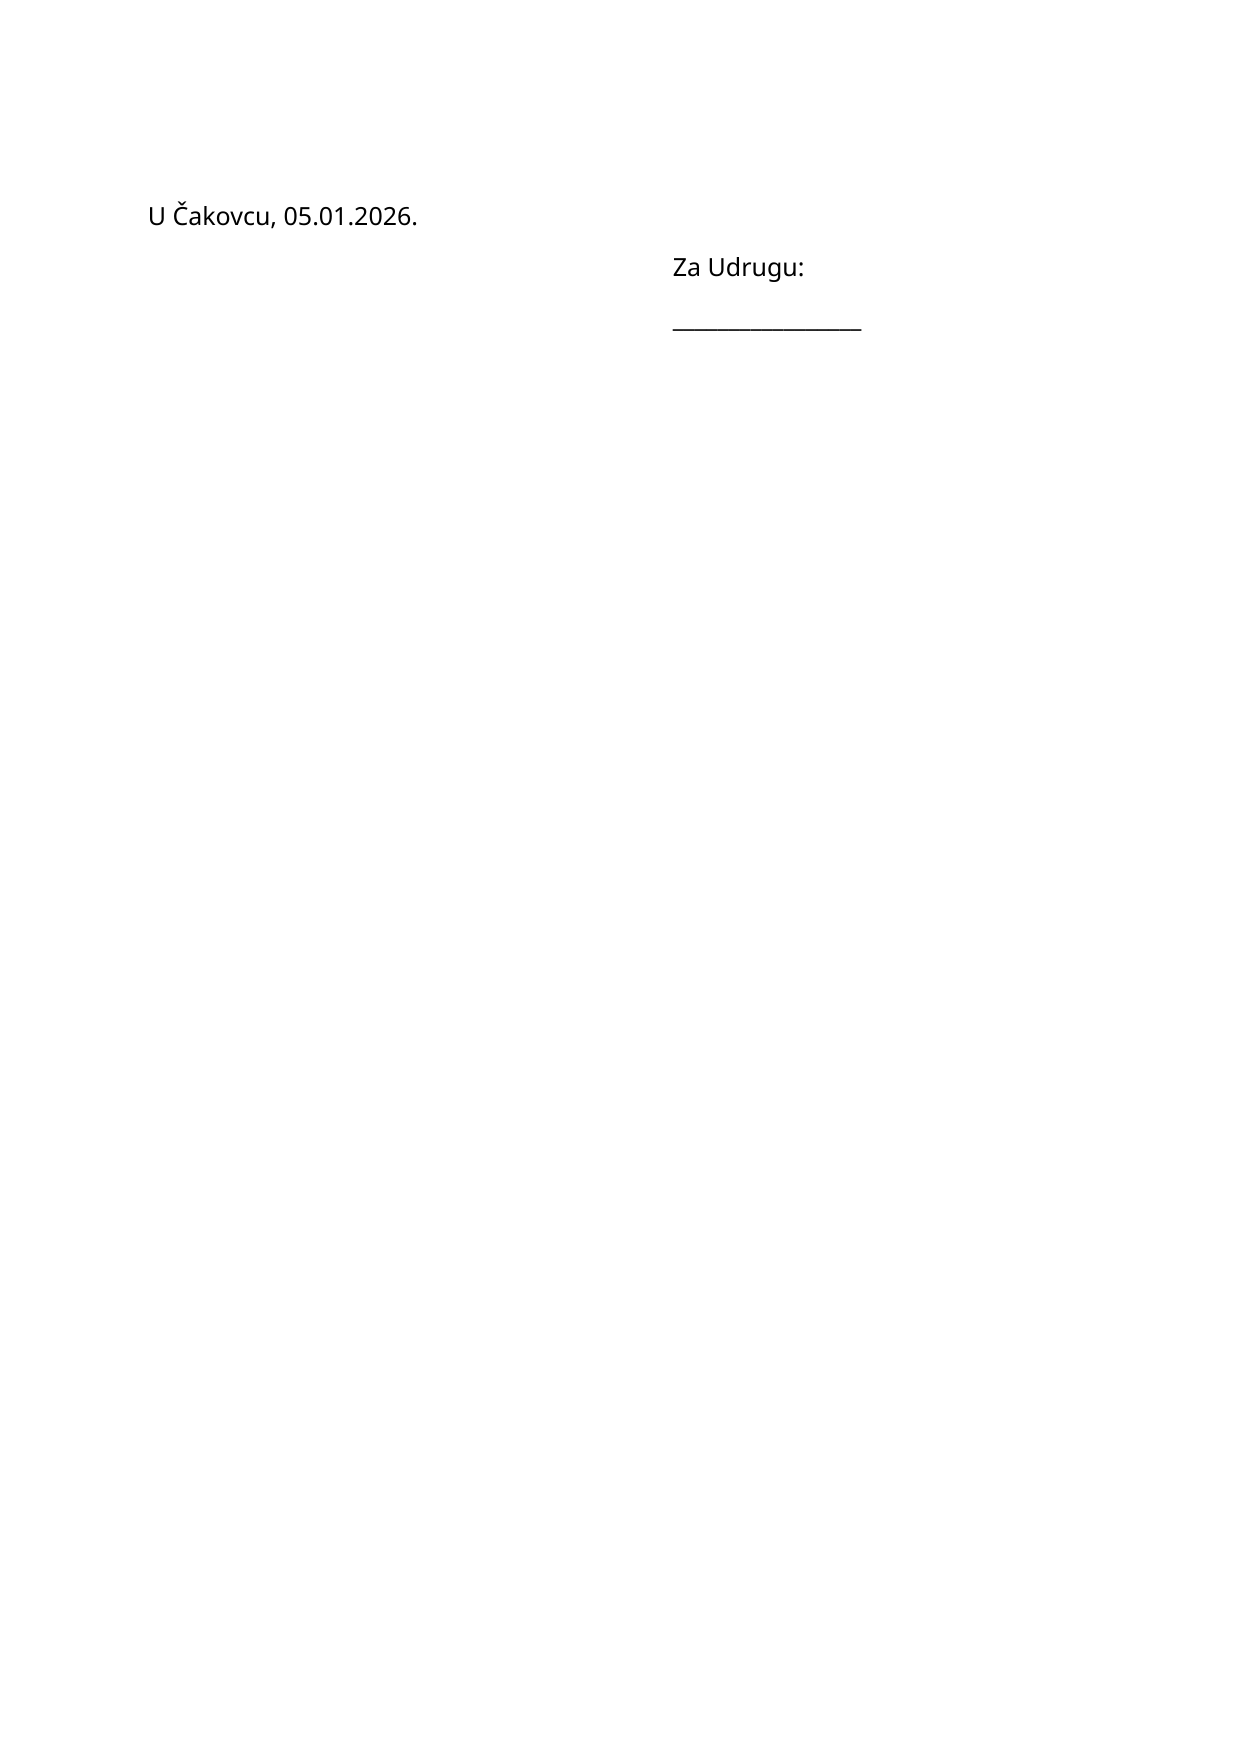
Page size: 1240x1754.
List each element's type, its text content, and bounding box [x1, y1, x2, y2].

text _________________ [148, 301, 1092, 335]
text U Čakovcu, 05.01.2026. [148, 199, 1092, 233]
text Za Udrugu: [148, 250, 1092, 284]
